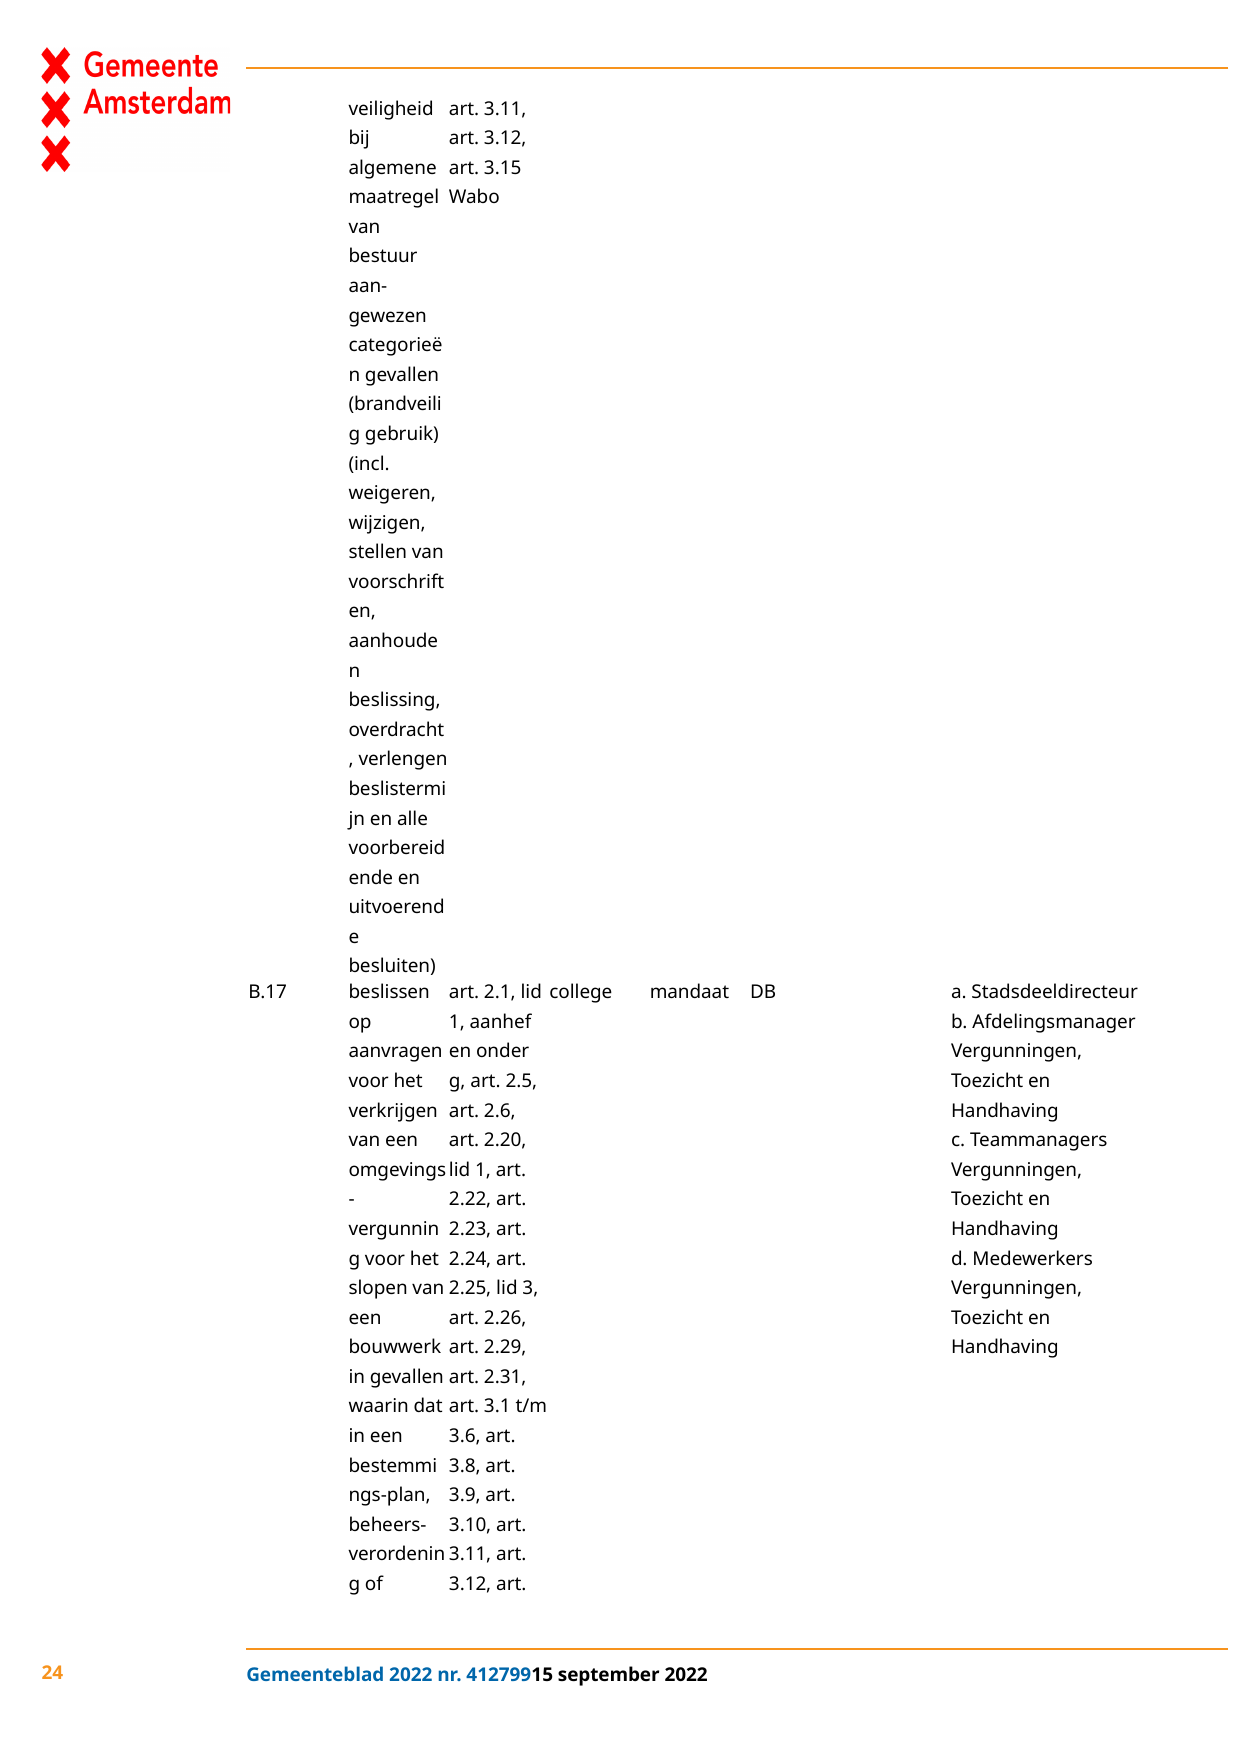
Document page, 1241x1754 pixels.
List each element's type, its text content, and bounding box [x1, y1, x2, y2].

table_cell veiligheid bij algemene maatregel van bestuur aan-gewezen categorieën gevallen (brandveilig gebruik) (incl. weigeren, wijzigen, stellen van voorschriften, aanhouden beslissing, overdracht, verlengen beslistermijn en alle voorbereidende en uitvoerende besluiten) [348, 95, 449, 978]
table_cell [850, 979, 951, 1596]
table_cell B.17 [248, 979, 348, 1596]
table_cell [951, 95, 1152, 978]
table_cell [850, 95, 951, 978]
table_cell mandaat [650, 979, 750, 1596]
table_cell DB [750, 979, 850, 1596]
picture [41, 47, 231, 172]
table_cell a. Stadsdeeldirecteur b. Afdelingsmanager Vergunningen, Toezicht en Handhaving c. Teammanagers Vergunningen, Toezicht en Handhaving d. Medewerkers Vergunningen, Toezicht en Handhaving [951, 979, 1152, 1596]
table_cell [750, 95, 850, 978]
table_cell art. 2.1, lid 1, aanhef en onder g, art. 2.5, art. 2.6, art. 2.20, lid 1, art. 2.22, art. 2.23, art. 2.24, art. 2.25, lid 3, art. 2.26, art. 2.29, art. 2.31, art. 3.1 t/m 3.6, art. 3.8, art. 3.9, art. 3.10, art. 3.11, art. 3.12, art. [449, 979, 549, 1596]
table_cell [549, 95, 649, 978]
table_cell [650, 95, 750, 978]
table_cell [248, 95, 348, 978]
table_cell college [549, 979, 649, 1596]
table_cell art. 3.11, art. 3.12, art. 3.15 Wabo [449, 95, 549, 978]
table_cell beslissen op aanvragen voor het verkrijgen van een omgevings-vergunning voor het slopen van een bouwwerk in gevallen waarin dat in een bestemmings-plan, beheers-verordening of [348, 979, 449, 1596]
